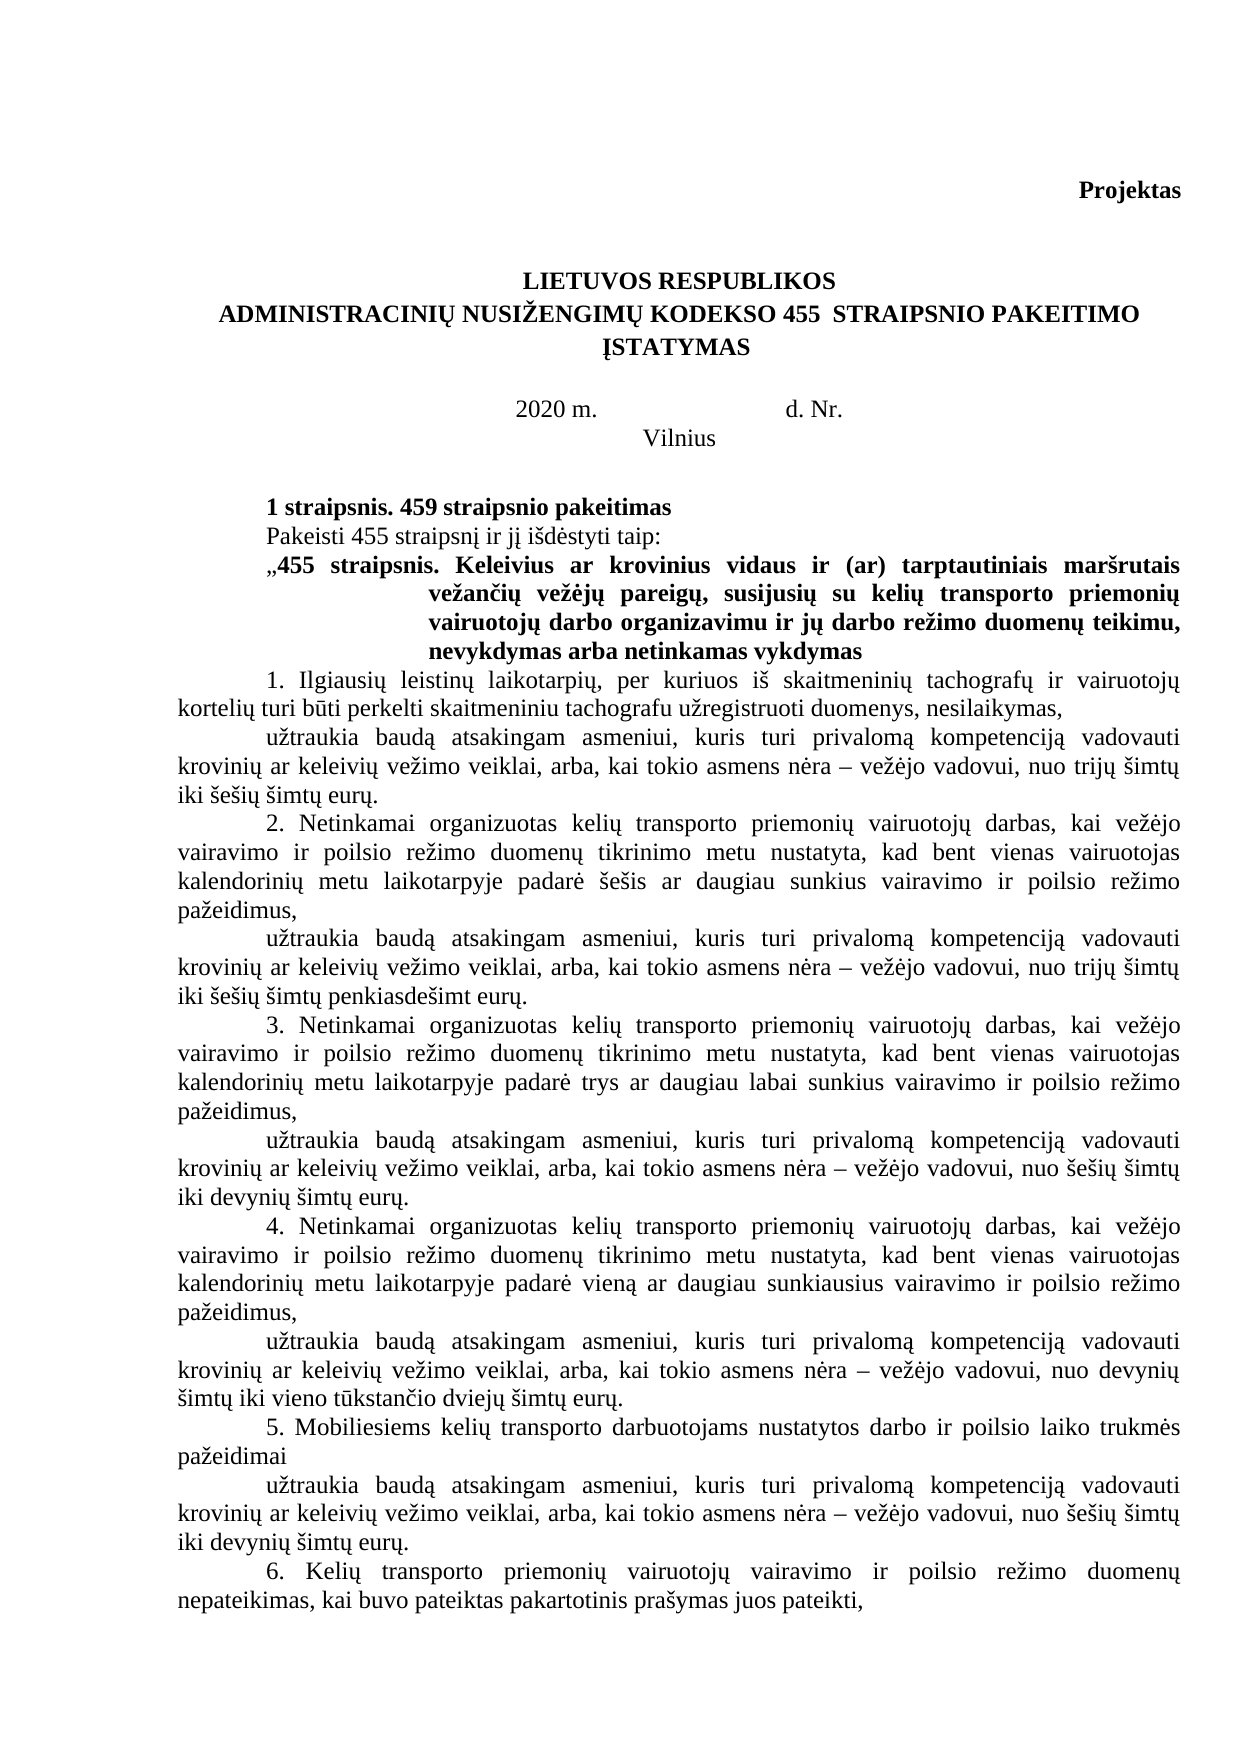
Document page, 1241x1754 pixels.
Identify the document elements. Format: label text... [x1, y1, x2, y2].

text užtraukia baudą atsakingam asmeniui, kuris turi privalomą kompetenciją vadovauti krovinių ar keleivių vežimo veiklai, arba, kai tokio asmens nėra – vežėjo vadovui, nuo trijų šimtų iki šešių šimtų eurų. [177, 722, 1181, 808]
text LIETUVOS RESPUBLIKOS [177, 266, 1181, 295]
text užtraukia baudą atsakingam asmeniui, kuris turi privalomą kompetenciją vadovauti krovinių ar keleivių vežimo veiklai, arba, kai tokio asmens nėra – vežėjo vadovui, nuo šešių šimtų iki devynių šimtų eurų. [177, 1470, 1181, 1556]
text 1. Ilgiausių leistinų laikotarpių, per kuriuos iš skaitmeninių tachografų ir vairuotojų kortelių turi būti perkelti skaitmeniniu tachografu užregistruoti duomenys, nesilaikymas, [177, 665, 1181, 722]
text 2020 m. d. Nr. [177, 394, 1181, 423]
text 6. Kelių transporto priemonių vairuotojų vairavimo ir poilsio režimo duomenų nepateikimas, kai buvo pateiktas pakartotinis prašymas juos pateikti, [177, 1556, 1181, 1613]
text Vilnius [177, 423, 1181, 451]
text ADMINisTRACINIŲ NUSIŽENGIMŲ kodekso 455 STRAIPSNIO PAKEITIMO Įstatymas [177, 299, 1181, 361]
text užtraukia baudą atsakingam asmeniui, kuris turi privalomą kompetenciją vadovauti krovinių ar keleivių vežimo veiklai, arba, kai tokio asmens nėra – vežėjo vadovui, nuo devynių šimtų iki vieno tūkstančio dviejų šimtų eurų. [177, 1326, 1181, 1412]
text užtraukia baudą atsakingam asmeniui, kuris turi privalomą kompetenciją vadovauti krovinių ar keleivių vežimo veiklai, arba, kai tokio asmens nėra – vežėjo vadovui, nuo trijų šimtų iki šešių šimtų penkiasdešimt eurų. [177, 923, 1181, 1010]
text „455 straipsnis. Keleivius ar krovinius vidaus ir (ar) tarptautiniais maršrutais vežančių vežėjų pareigų, susijusių su kelių transporto priemonių vairuotojų darbo organizavimu ir jų darbo režimo duomenų teikimu, nevykdymas arba netinkamas vykdymas [266, 550, 1181, 665]
text užtraukia baudą atsakingam asmeniui, kuris turi privalomą kompetenciją vadovauti krovinių ar keleivių vežimo veiklai, arba, kai tokio asmens nėra – vežėjo vadovui, nuo šešių šimtų iki devynių šimtų eurų. [177, 1125, 1181, 1211]
text 3. Netinkamai organizuotas kelių transporto priemonių vairuotojų darbas, kai vežėjo vairavimo ir poilsio režimo duomenų tikrinimo metu nustatyta, kad bent vienas vairuotojas kalendorinių metu laikotarpyje padarė trys ar daugiau labai sunkius vairavimo ir poilsio režimo pažeidimus, [177, 1010, 1181, 1125]
text Pakeisti 455 straipsnį ir jį išdėstyti taip: [177, 521, 1181, 550]
text Projektas [177, 176, 1181, 204]
text 4. Netinkamai organizuotas kelių transporto priemonių vairuotojų darbas, kai vežėjo vairavimo ir poilsio režimo duomenų tikrinimo metu nustatyta, kad bent vienas vairuotojas kalendorinių metu laikotarpyje padarė vieną ar daugiau sunkiausius vairavimo ir poilsio režimo pažeidimus, [177, 1211, 1181, 1326]
text 5. Mobiliesiems kelių transporto darbuotojams nustatytos darbo ir poilsio laiko trukmės pažeidimai [177, 1412, 1181, 1470]
text 2. Netinkamai organizuotas kelių transporto priemonių vairuotojų darbas, kai vežėjo vairavimo ir poilsio režimo duomenų tikrinimo metu nustatyta, kad bent vienas vairuotojas kalendorinių metu laikotarpyje padarė šešis ar daugiau sunkius vairavimo ir poilsio režimo pažeidimus, [177, 808, 1181, 923]
text 1 straipsnis. 459 straipsnio pakeitimas [177, 492, 1181, 521]
